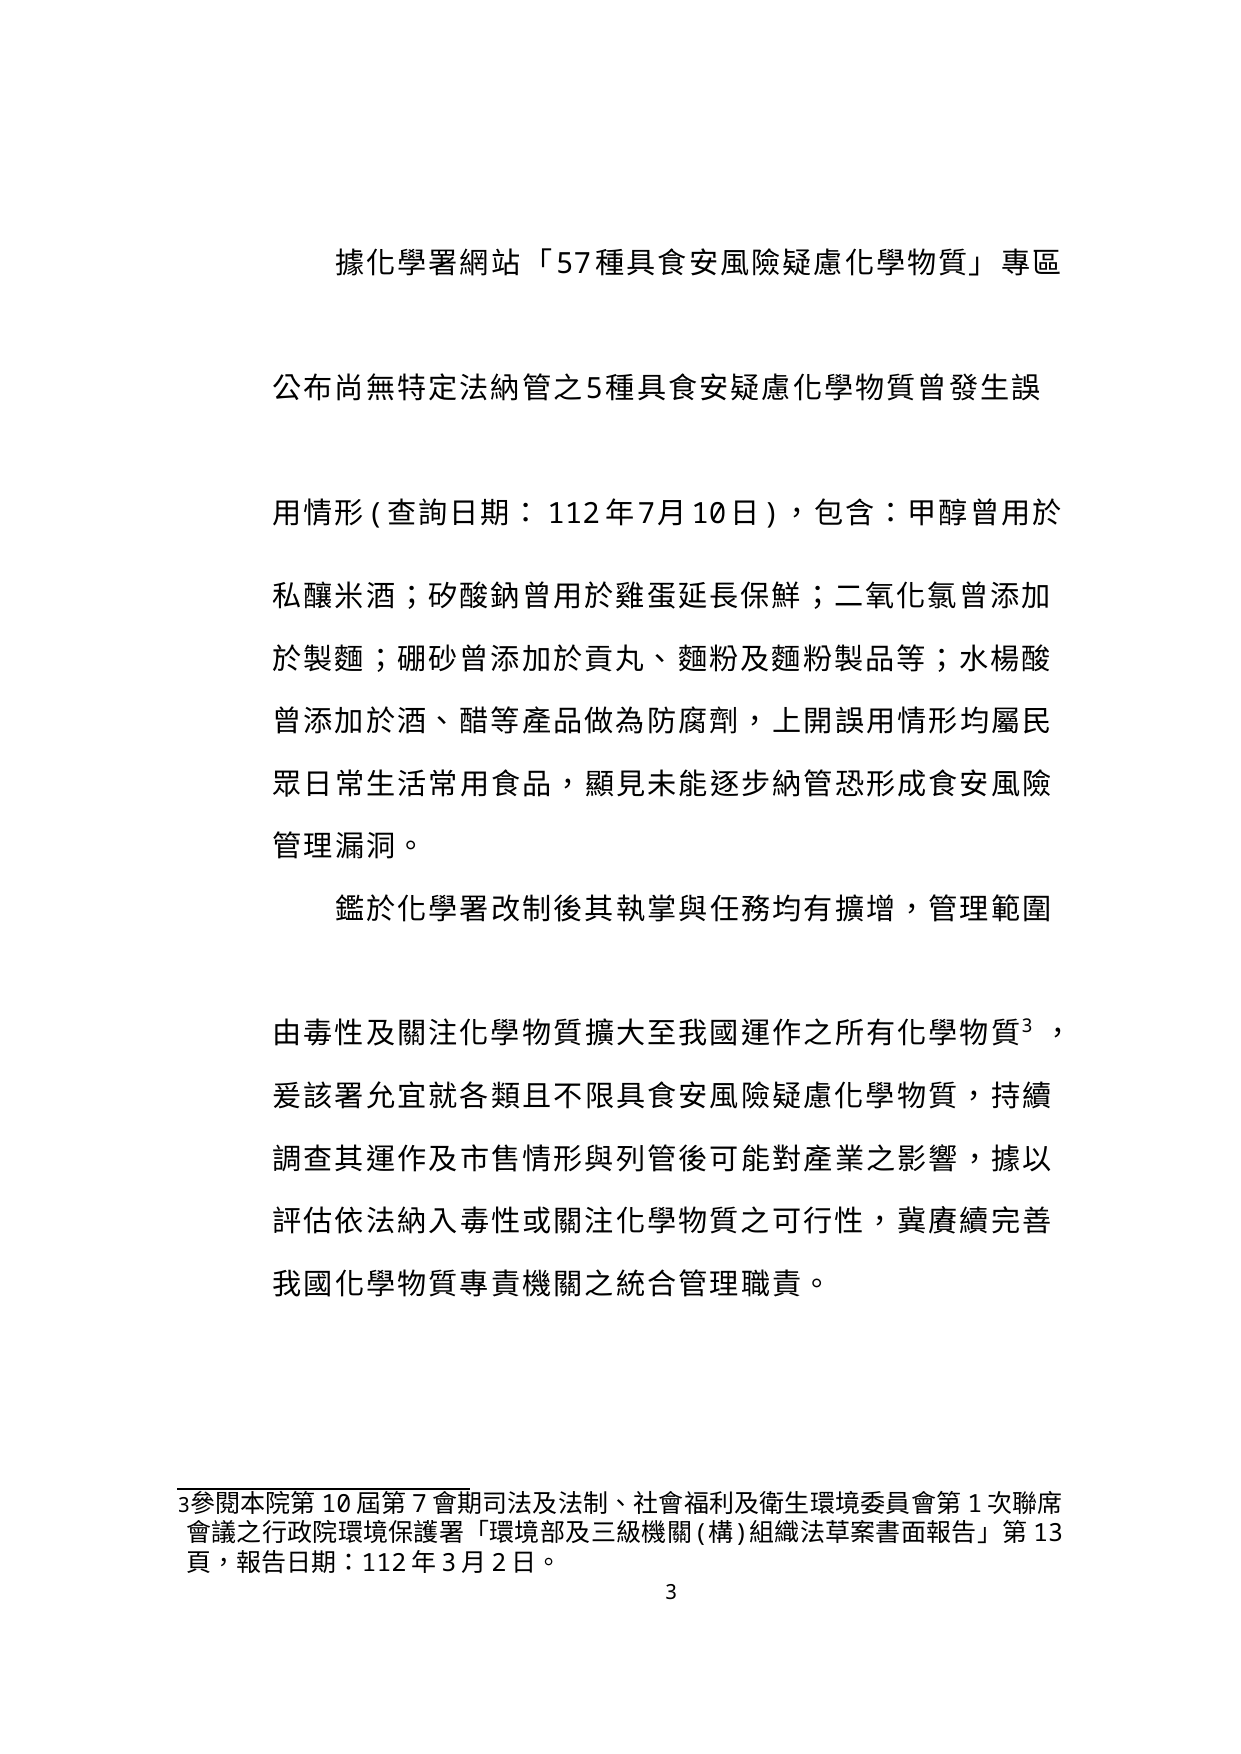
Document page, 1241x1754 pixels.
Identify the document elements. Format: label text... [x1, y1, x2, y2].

text 鑑於化學署改制後其執掌與任務均有擴增，管理範圍由毒性及關注化學物質擴大至我國運作之所有化學物質，爰該署允宜就各類且不限具食安風險疑慮化學物質，持續調查其運作及市售情形與列管後可能對產業之影響，據以評估依法納入毒性或關注化學物質之可行性，冀賡續完善我國化學物質專責機關之統合管理職責。 [266, 865, 1063, 1302]
text 據化學署網站「57種具食安風險疑慮化學物質」專區公布尚無特定法納管之5種具食安疑慮化學物質曾發生誤用情形(查詢日期：112年7月10日)，包含：甲醇曾用於私釀米酒；矽酸鈉曾用於雞蛋延長保鮮；二氧化氯曾添加於製麵；硼砂曾添加於貢丸、麵粉及麵粉製品等；水楊酸曾添加於酒、醋等產品做為防腐劑，上開誤用情形均屬民眾日常生活常用食品，顯見未能逐步納管恐形成食安風險管理漏洞。 [266, 177, 1063, 865]
text 參閱本院第10屆第7會期司法及法制、社會福利及衛生環境委員會第1次聯席會議之行政院環境保護署「環境部及三級機關(構)組織法草案書面報告」第13頁，報告日期：112年3月2日。 [177, 1489, 1063, 1577]
